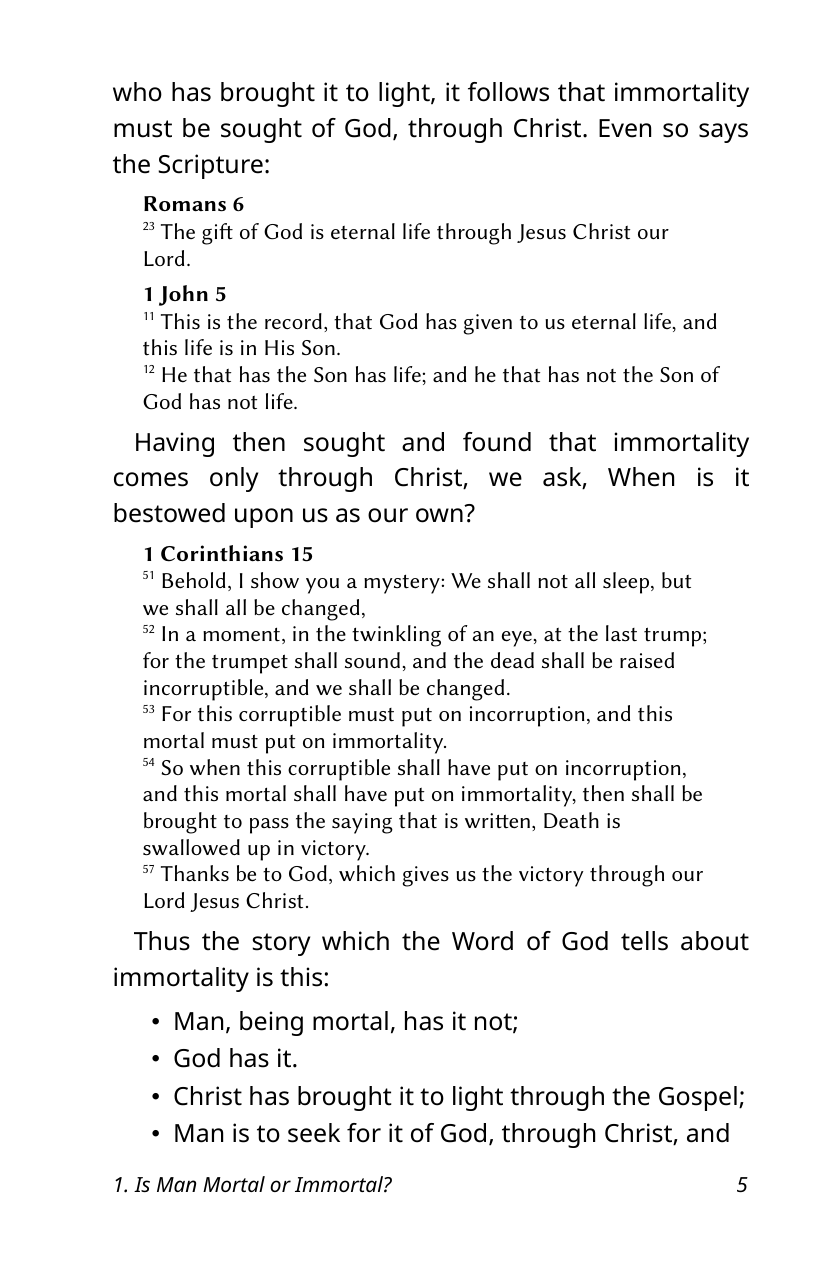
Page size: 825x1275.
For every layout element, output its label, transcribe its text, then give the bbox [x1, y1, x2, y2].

text 1 Corinthians 15 [142, 540, 750, 567]
list Man, being mortal, has it not; [151, 1004, 750, 1038]
text Having then sought and found that immortality comes only through Christ, we ask, When is it bestowed upon us as our own? [112, 424, 750, 530]
text Romans 6 [142, 191, 750, 217]
text 54 So when this corruptible shall have put on incorruption, and this mortal shall have put on immortality, then shall be brought to pass the saying that is written, Death is swallowed up in victory. [142, 755, 720, 861]
text 52 In a moment, in the twinkling of an eye, at the last trump; for the trumpet shall sound, and the dead shall be raised incorruptible, and we shall be changed. [142, 621, 720, 701]
text who has brought it to light, it follows that immortality must be sought of God, through Christ. Even so says the Scripture: [112, 75, 750, 181]
text 12 He that has the Son has life; and he that has not the Son of God has not life. [142, 362, 720, 415]
list God has it. [151, 1041, 750, 1075]
list Christ has brought it to light through the Gospel; [151, 1078, 750, 1112]
text 53 For this corruptible must put on incorruption, and this mortal must put on immortality. [142, 701, 720, 754]
text Thus the story which the Word of God tells about immortality is this: [112, 924, 750, 993]
list Man is to seek for it of God, through Christ, and [151, 1115, 750, 1149]
text 57 Thanks be to God, which gives us the victory through our Lord Jesus Christ. [142, 861, 720, 914]
text 51 Behold, I show you a mystery: We shall not all sleep, but we shall all be changed, [142, 568, 720, 621]
text 1 John 5 [142, 281, 750, 307]
text 23 The gift of God is eternal life through Jesus Christ our Lord. [142, 219, 720, 272]
text 11 This is the record, that God has given to us eternal life, and this life is in His Son. [142, 309, 720, 361]
